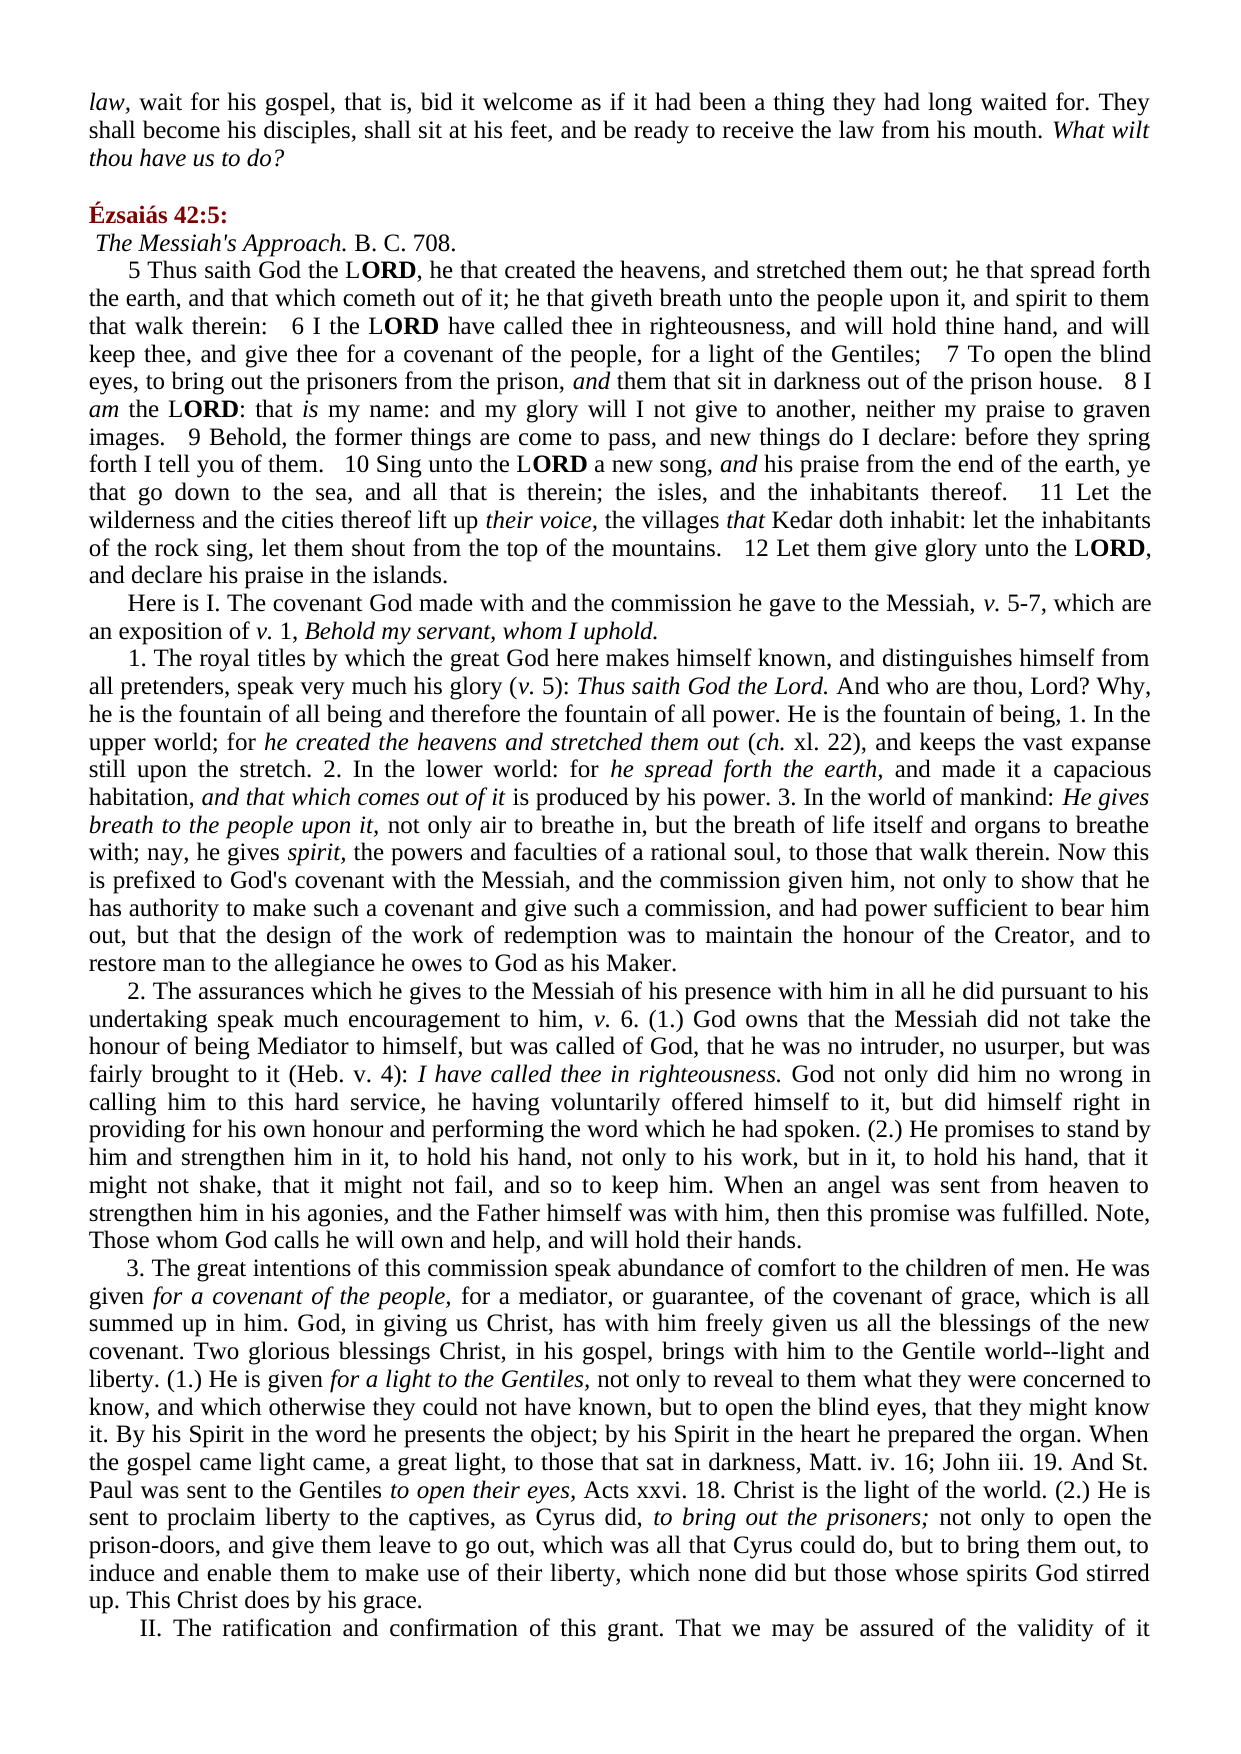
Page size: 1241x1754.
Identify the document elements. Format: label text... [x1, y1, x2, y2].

text The Messiah's Approach. B. C. 708. [88, 229, 1152, 257]
text II. The ratification and confirmation of this grant. That we may be assured of the validity of it [88, 1614, 1152, 1642]
text Here is I. The covenant God made with and the commission he gave to the Messiah, v. 5-7, which are an exposition of v. 1, Behold my servant, whom I uphold. [88, 589, 1152, 644]
text law, wait for his gospel, that is, bid it welcome as if it had been a thing they had long waited for. They shall become his disciples, shall sit at his feet, and be ready to receive the law from his mouth. What wilt thou have us to do? [88, 88, 1152, 172]
text 2. The assurances which he gives to the Messiah of his presence with him in all he did pursuant to his undertaking speak much encouragement to him, v. 6. (1.) God owns that the Messiah did not take the honour of being Mediator to himself, but was called of God, that he was no intruder, no usurper, but was fairly brought to it (Heb. v. 4): I have called thee in righteousness. God not only did him no wrong in calling him to this hard service, he having voluntarily offered himself to it, but did himself right in providing for his own honour and performing the word which he had spoken. (2.) He promises to stand by him and strengthen him in it, to hold his hand, not only to his work, but in it, to hold his hand, that it might not shake, that it might not fail, and so to keep him. When an angel was sent from heaven to strengthen him in his agonies, and the Father himself was with him, then this promise was fulfilled. Note, Those whom God calls he will own and help, and will hold their hands. [88, 977, 1152, 1254]
text 3. The great intentions of this commission speak abundance of comfort to the children of men. He was given for a covenant of the people, for a mediator, or guarantee, of the covenant of grace, which is all summed up in him. God, in giving us Christ, has with him freely given us all the blessings of the new covenant. Two glorious blessings Christ, in his gospel, brings with him to the Gentile world--light and liberty. (1.) He is given for a light to the Gentiles, not only to reveal to them what they were concerned to know, and which otherwise they could not have known, but to open the blind eyes, that they might know it. By his Spirit in the word he presents the object; by his Spirit in the heart he prepared the organ. When the gospel came light came, a great light, to those that sat in darkness, Matt. iv. 16; John iii. 19. And St. Paul was sent to the Gentiles to open their eyes, Acts xxvi. 18. Christ is the light of the world. (2.) He is sent to proclaim liberty to the captives, as Cyrus did, to bring out the prisoners; not only to open the prison-doors, and give them leave to go out, which was all that Cyrus could do, but to bring them out, to induce and enable them to make use of their liberty, which none did but those whose spirits God stirred up. This Christ does by his grace. [88, 1254, 1152, 1614]
text 1. The royal titles by which the great God here makes himself known, and distinguishes himself from all pretenders, speak very much his glory (v. 5): Thus saith God the Lord. And who are thou, Lord? Why, he is the fountain of all being and therefore the fountain of all power. He is the fountain of being, 1. In the upper world; for he created the heavens and stretched them out (ch. xl. 22), and keeps the vast expanse still upon the stretch. 2. In the lower world: for he spread forth the earth, and made it a capacious habitation, and that which comes out of it is produced by his power. 3. In the world of mankind: He gives breath to the people upon it, not only air to breathe in, but the breath of life itself and organs to breathe with; nay, he gives spirit, the powers and faculties of a rational soul, to those that walk therein. Now this is prefixed to God's covenant with the Messiah, and the commission given him, not only to show that he has authority to make such a covenant and give such a commission, and had power sufficient to bear him out, but that the design of the work of redemption was to maintain the honour of the Creator, and to restore man to the allegiance he owes to God as his Maker. [88, 644, 1152, 977]
text Ézsaiás 42:5: [88, 201, 1152, 229]
text 5 Thus saith God the LORD, he that created the heavens, and stretched them out; he that spread forth the earth, and that which cometh out of it; he that giveth breath unto the people upon it, and spirit to them that walk therein: 6 I the LORD have called thee in righteousness, and will hold thine hand, and will keep thee, and give thee for a covenant of the people, for a light of the Gentiles; 7 To open the blind eyes, to bring out the prisoners from the prison, and them that sit in darkness out of the prison house. 8 I am the LORD: that is my name: and my glory will I not give to another, neither my praise to graven images. 9 Behold, the former things are come to pass, and new things do I declare: before they spring forth I tell you of them. 10 Sing unto the LORD a new song, and his praise from the end of the earth, ye that go down to the sea, and all that is therein; the isles, and the inhabitants thereof. 11 Let the wilderness and the cities thereof lift up their voice, the villages that Kedar doth inhabit: let the inhabitants of the rock sing, let them shout from the top of the mountains. 12 Let them give glory unto the LORD, and declare his praise in the islands. [88, 257, 1152, 589]
